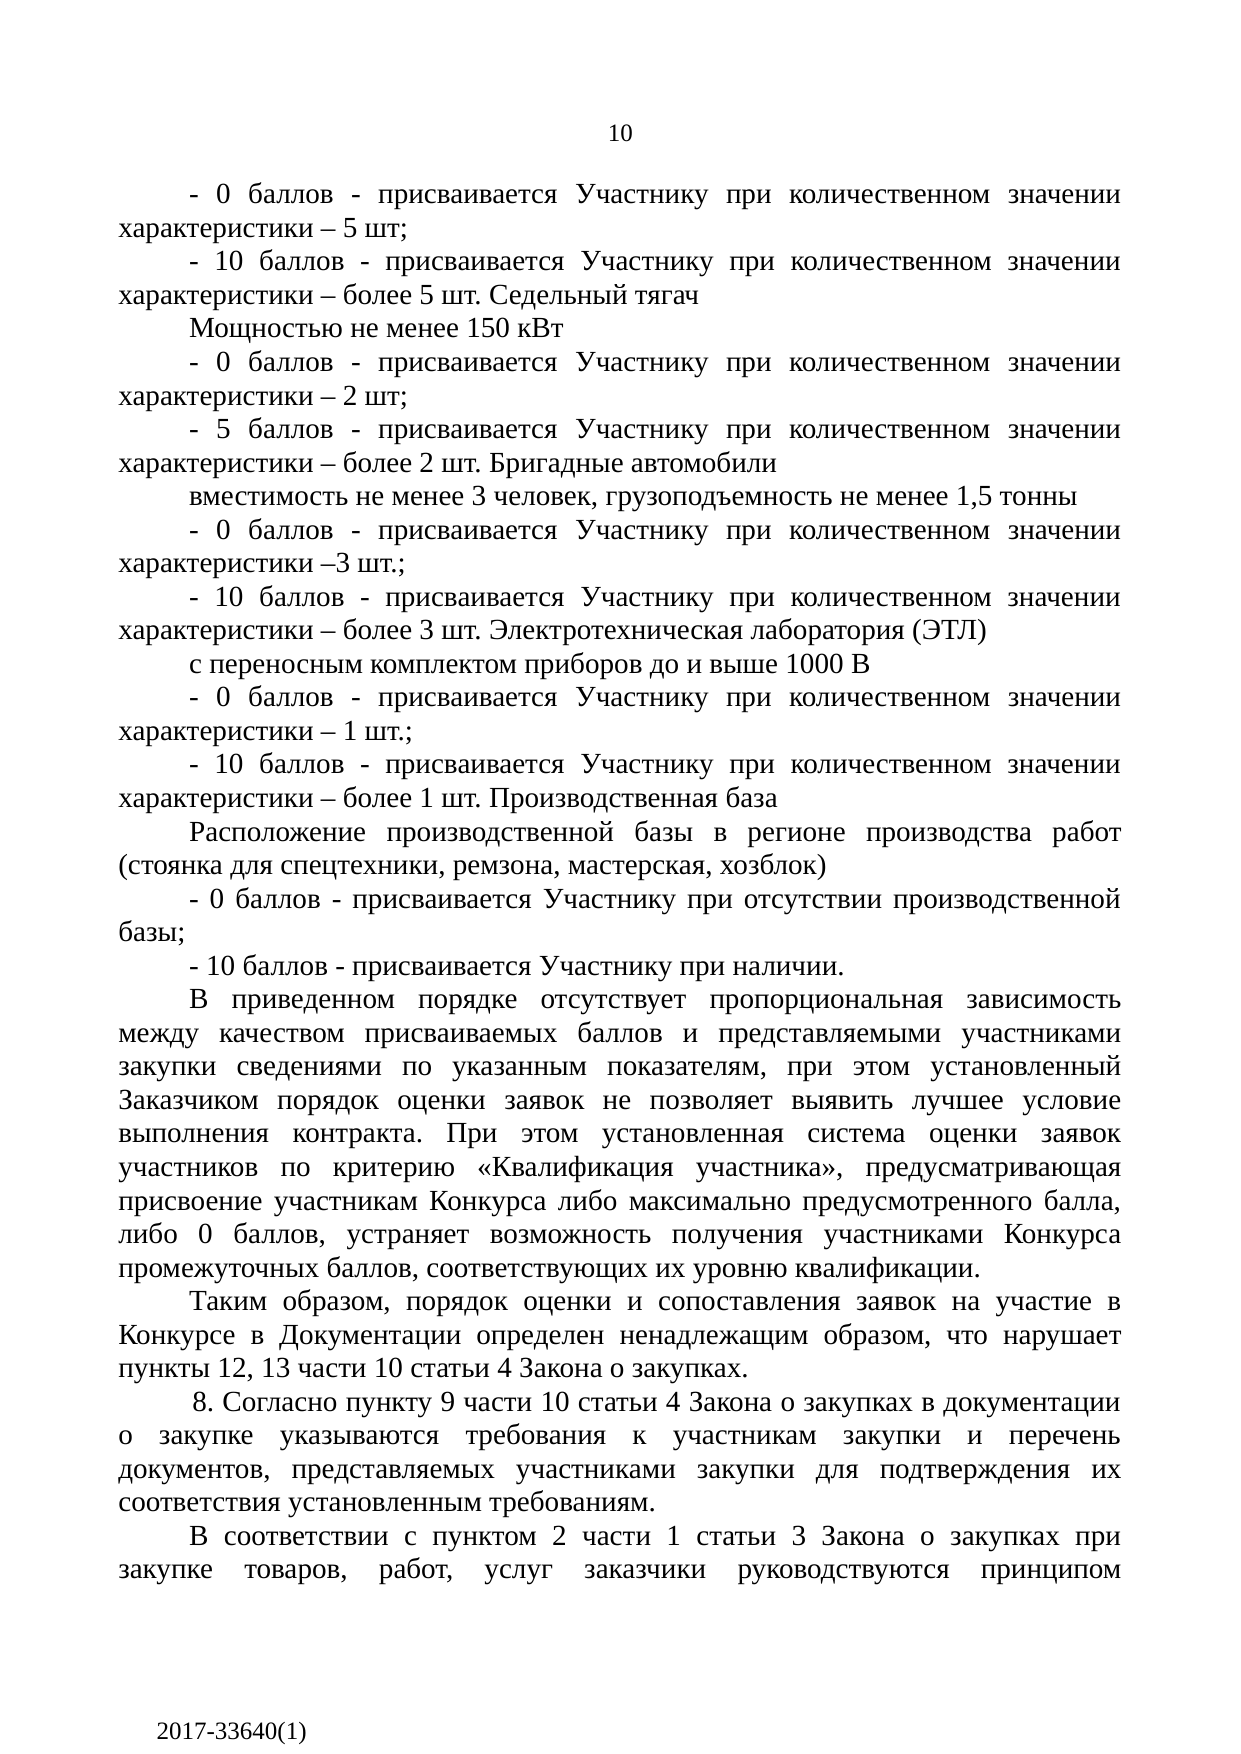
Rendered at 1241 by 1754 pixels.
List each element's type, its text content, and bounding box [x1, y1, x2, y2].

text - 0 баллов - присваивается Участнику при количественном значении характеристики – 2 шт; [118, 344, 1122, 411]
text - 0 баллов - присваивается Участнику при количественном значении характеристики – 5 шт; [118, 176, 1122, 243]
text - 0 баллов - присваивается Участнику при отсутствии производственной базы; [118, 881, 1122, 948]
text - 0 баллов - присваивается Участнику при количественном значении характеристики – 1 шт.; [118, 679, 1122, 747]
text Мощностью не менее 150 кВт [118, 311, 1122, 344]
text В соответствии с пунктом 2 части 1 статьи 3 Закона о закупках при закупке товаров, работ, услуг заказчики руководствуются принципом [118, 1518, 1122, 1585]
text - 5 баллов - присваивается Участнику при количественном значении характеристики – более 2 шт. Бригадные автомобили [118, 411, 1122, 478]
text В приведенном порядке отсутствует пропорциональная зависимость между качеством присваиваемых баллов и представляемыми участниками закупки сведениями по указанным показателям, при этом установленный Заказчиком порядок оценки заявок не позволяет выявить лучшее условие выполнения контракта. При этом установленная система оценки заявок участников по критерию «Квалификация участника», предусматривающая присвоение участникам Конкурса либо максимально предусмотренного балла, либо 0 баллов, устраняет возможность получения участниками Конкурса промежуточных баллов, соответствующих их уровню квалификации. [118, 981, 1122, 1283]
text 8. Согласно пункту 9 части 10 статьи 4 Закона о закупках в документации о закупке указываются требования к участникам закупки и перечень документов, представляемых участниками закупки для подтверждения их соответствия установленным требованиям. [118, 1384, 1122, 1518]
text Расположение производственной базы в регионе производства работ (стоянка для спецтехники, ремзона, мастерская, хозблок) [118, 814, 1122, 881]
text - 0 баллов - присваивается Участнику при количественном значении характеристики –3 шт.; [118, 512, 1122, 579]
text вместимость не менее 3 человек, грузоподъемность не менее 1,5 тонны [118, 478, 1122, 512]
text - 10 баллов - присваивается Участнику при наличии. [118, 948, 1122, 981]
text - 10 баллов - присваивается Участнику при количественном значении характеристики – более 1 шт. Производственная база [118, 747, 1122, 814]
text - 10 баллов - присваивается Участнику при количественном значении характеристики – более 3 шт. Электротехническая лаборатория (ЭТЛ) [118, 579, 1122, 646]
text Таким образом, порядок оценки и сопоставления заявок на участие в Конкурсе в Документации определен ненадлежащим образом, что нарушает пункты 12, 13 части 10 статьи 4 Закона о закупках. [118, 1283, 1122, 1384]
text - 10 баллов - присваивается Участнику при количественном значении характеристики – более 5 шт. Седельный тягач [118, 243, 1122, 311]
text с переносным комплектом приборов до и выше 1000 В [118, 646, 1122, 679]
